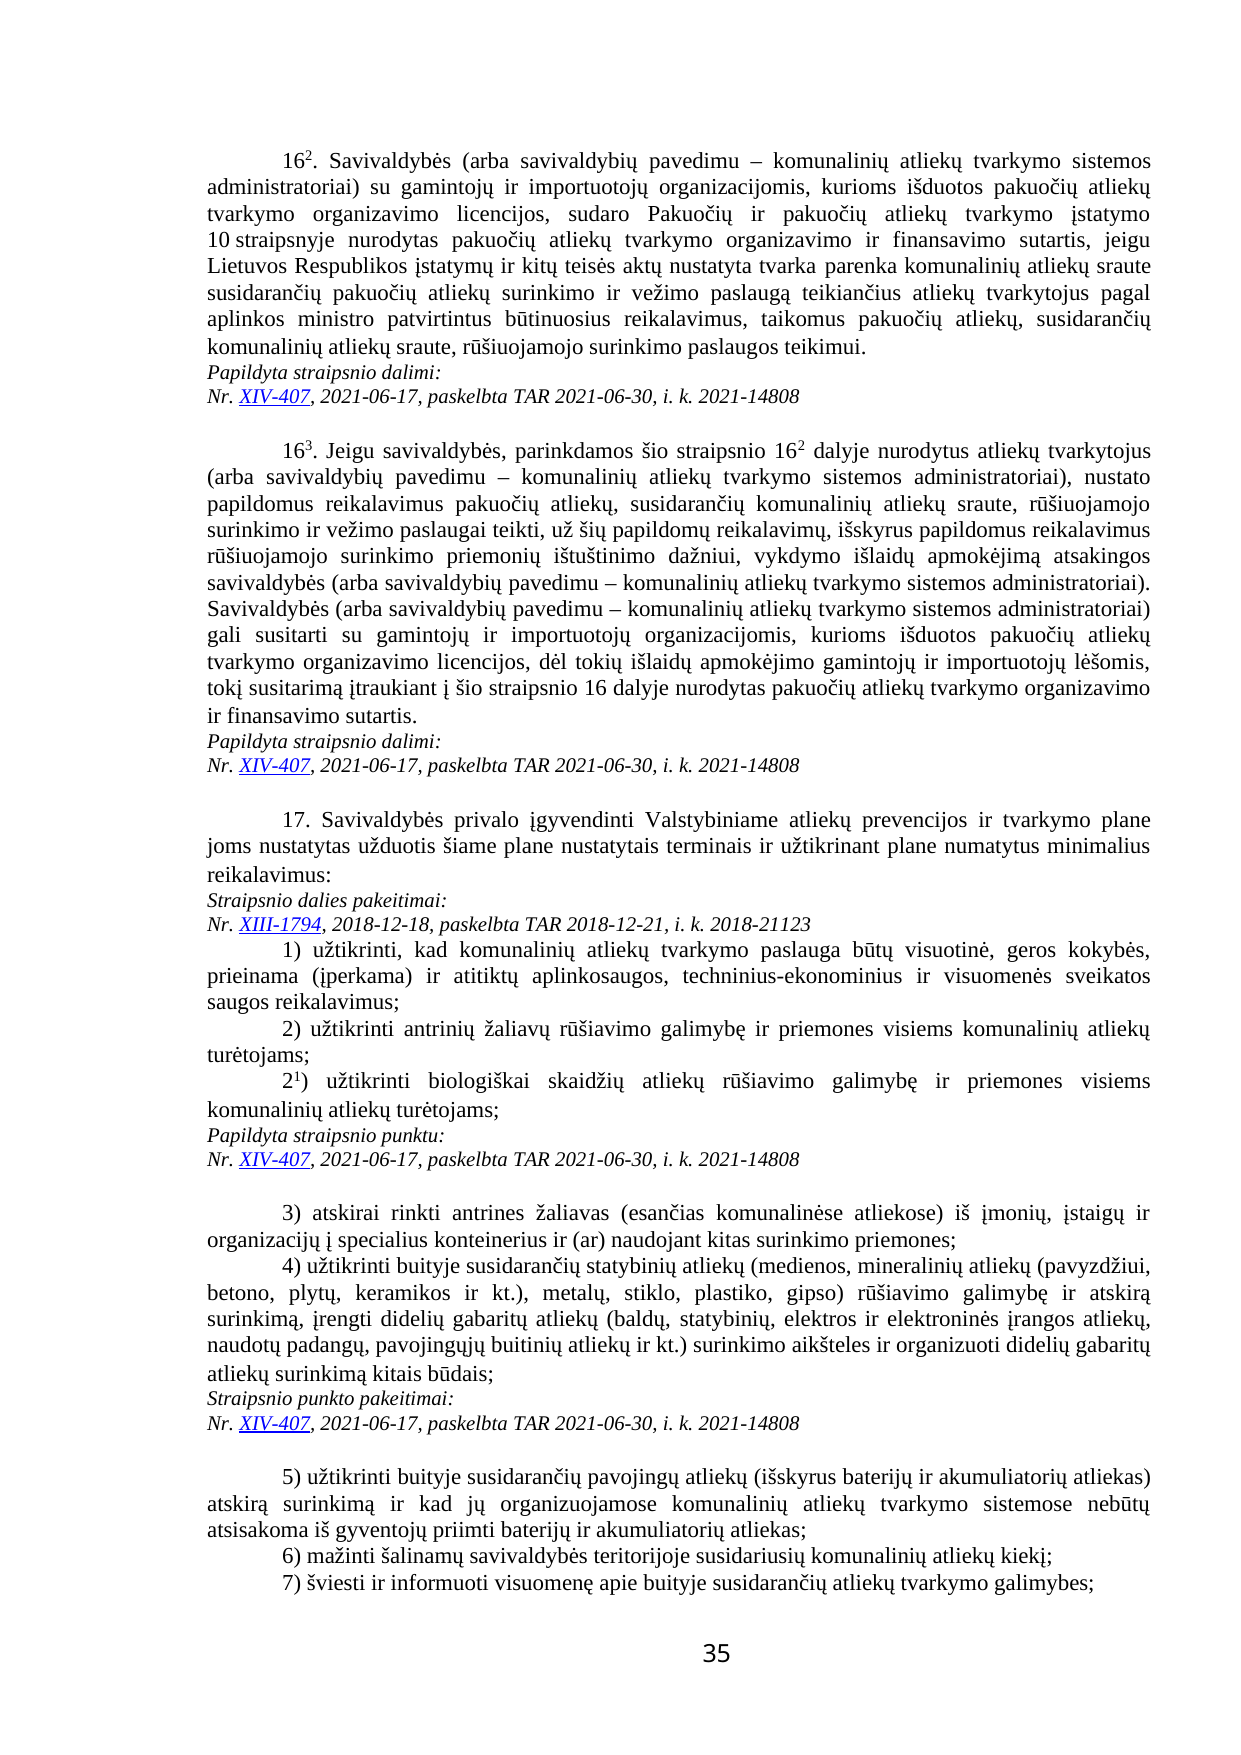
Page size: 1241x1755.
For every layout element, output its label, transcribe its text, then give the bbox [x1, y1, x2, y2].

text Nr. XIV-407, 2021-06-17, paskelbta TAR 2021-06-30, i. k. 2021-14808 [207, 753, 1152, 777]
text 6) mažinti šalinamų savivaldybės teritorijoje susidariusių komunalinių atliekų kiekį; [207, 1542, 1152, 1569]
text Nr. XIII-1794, 2018-12-18, paskelbta TAR 2018-12-21, i. k. 2018-21123 [207, 912, 1152, 936]
text 163. Jeigu savivaldybės, parinkdamos šio straipsnio 162 dalyje nurodytus atliekų tvarkytojus (arba savivaldybių pavedimu – komunalinių atliekų tvarkymo sistemos administratoriai), nustato papildomus reikalavimus pakuočių atliekų, susidarančių komunalinių atliekų sraute, rūšiuojamojo surinkimo ir vežimo paslaugai teikti, už šių papildomų reikalavimų, išskyrus papildomus reikalavimus rūšiuojamojo surinkimo priemonių ištuštinimo dažniui, vykdymo išlaidų apmokėjimą atsakingos savivaldybės (arba savivaldybių pavedimu – komunalinių atliekų tvarkymo sistemos administratoriai). Savivaldybės (arba savivaldybių pavedimu – komunalinių atliekų tvarkymo sistemos administratoriai) gali susitarti su gamintojų ir importuotojų organizacijomis, kurioms išduotos pakuočių atliekų tvarkymo organizavimo licencijos, dėl tokių išlaidų apmokėjimo gamintojų ir importuotojų lėšomis, tokį susitarimą įtraukiant į šio straipsnio 16 dalyje nurodytas pakuočių atliekų tvarkymo organizavimo ir finansavimo sutartis. [207, 437, 1152, 729]
text 162. Savivaldybės (arba savivaldybių pavedimu – komunalinių atliekų tvarkymo sistemos administratoriai) su gamintojų ir importuotojų organizacijomis, kurioms išduotos pakuočių atliekų tvarkymo organizavimo licencijos, sudaro Pakuočių ir pakuočių atliekų tvarkymo įstatymo 10 straipsnyje nurodytas pakuočių atliekų tvarkymo organizavimo ir finansavimo sutartis, jeigu Lietuvos Respublikos įstatymų ir kitų teisės aktų nustatyta tvarka parenka komunalinių atliekų sraute susidarančių pakuočių atliekų surinkimo ir vežimo paslaugą teikiančius atliekų tvarkytojus pagal aplinkos ministro patvirtintus būtinuosius reikalavimus, taikomus pakuočių atliekų, susidarančių komunalinių atliekų sraute, rūšiuojamojo surinkimo paslaugos teikimui. [207, 147, 1152, 360]
text 17. Savivaldybės privalo įgyvendinti Valstybiniame atliekų prevencijos ir tvarkymo plane joms nustatytas užduotis šiame plane nustatytais terminais ir užtikrinant plane numatytus minimalius reikalavimus: [207, 806, 1152, 888]
text Nr. XIV-407, 2021-06-17, paskelbta TAR 2021-06-30, i. k. 2021-14808 [207, 1147, 1152, 1171]
text Papildyta straipsnio punktu: [207, 1123, 1152, 1147]
text Straipsnio punkto pakeitimai: [207, 1386, 1152, 1410]
text Straipsnio dalies pakeitimai: [207, 888, 1152, 912]
text 21) užtikrinti biologiškai skaidžių atliekų rūšiavimo galimybę ir priemones visiems komunalinių atliekų turėtojams; [207, 1067, 1152, 1123]
text 5) užtikrinti buityje susidarančių pavojingų atliekų (išskyrus baterijų ir akumuliatorių atliekas) atskirą surinkimą ir kad jų organizuojamose komunalinių atliekų tvarkymo sistemose nebūtų atsisakoma iš gyventojų priimti baterijų ir akumuliatorių atliekas; [207, 1463, 1152, 1542]
text Nr. XIV-407, 2021-06-17, paskelbta TAR 2021-06-30, i. k. 2021-14808 [207, 384, 1152, 408]
text Papildyta straipsnio dalimi: [207, 360, 1152, 384]
text 4) užtikrinti buityje susidarančių statybinių atliekų (medienos, mineralinių atliekų (pavyzdžiui, betono, plytų, keramikos ir kt.), metalų, stiklo, plastiko, gipso) rūšiavimo galimybę ir atskirą surinkimą, įrengti didelių gabaritų atliekų (baldų, statybinių, elektros ir elektroninės įrangos atliekų, naudotų padangų, pavojingųjų buitinių atliekų ir kt.) surinkimo aikšteles ir organizuoti didelių gabaritų atliekų surinkimą kitais būdais; [207, 1252, 1152, 1386]
text 1) užtikrinti, kad komunalinių atliekų tvarkymo paslauga būtų visuotinė, geros kokybės, prieinama (įperkama) ir atitiktų aplinkosaugos, techninius-ekonominius ir visuomenės sveikatos saugos reikalavimus; [207, 936, 1152, 1015]
text Nr. XIV-407, 2021-06-17, paskelbta TAR 2021-06-30, i. k. 2021-14808 [207, 1410, 1152, 1434]
text 3) atskirai rinkti antrines žaliavas (esančias komunalinėse atliekose) iš įmonių, įstaigų ir organizacijų į specialius konteinerius ir (ar) naudojant kitas surinkimo priemones; [207, 1199, 1152, 1252]
text 7) šviesti ir informuoti visuomenę apie buityje susidarančių atliekų tvarkymo galimybes; [207, 1569, 1152, 1595]
text Papildyta straipsnio dalimi: [207, 729, 1152, 753]
text 2) užtikrinti antrinių žaliavų rūšiavimo galimybę ir priemones visiems komunalinių atliekų turėtojams; [207, 1015, 1152, 1067]
